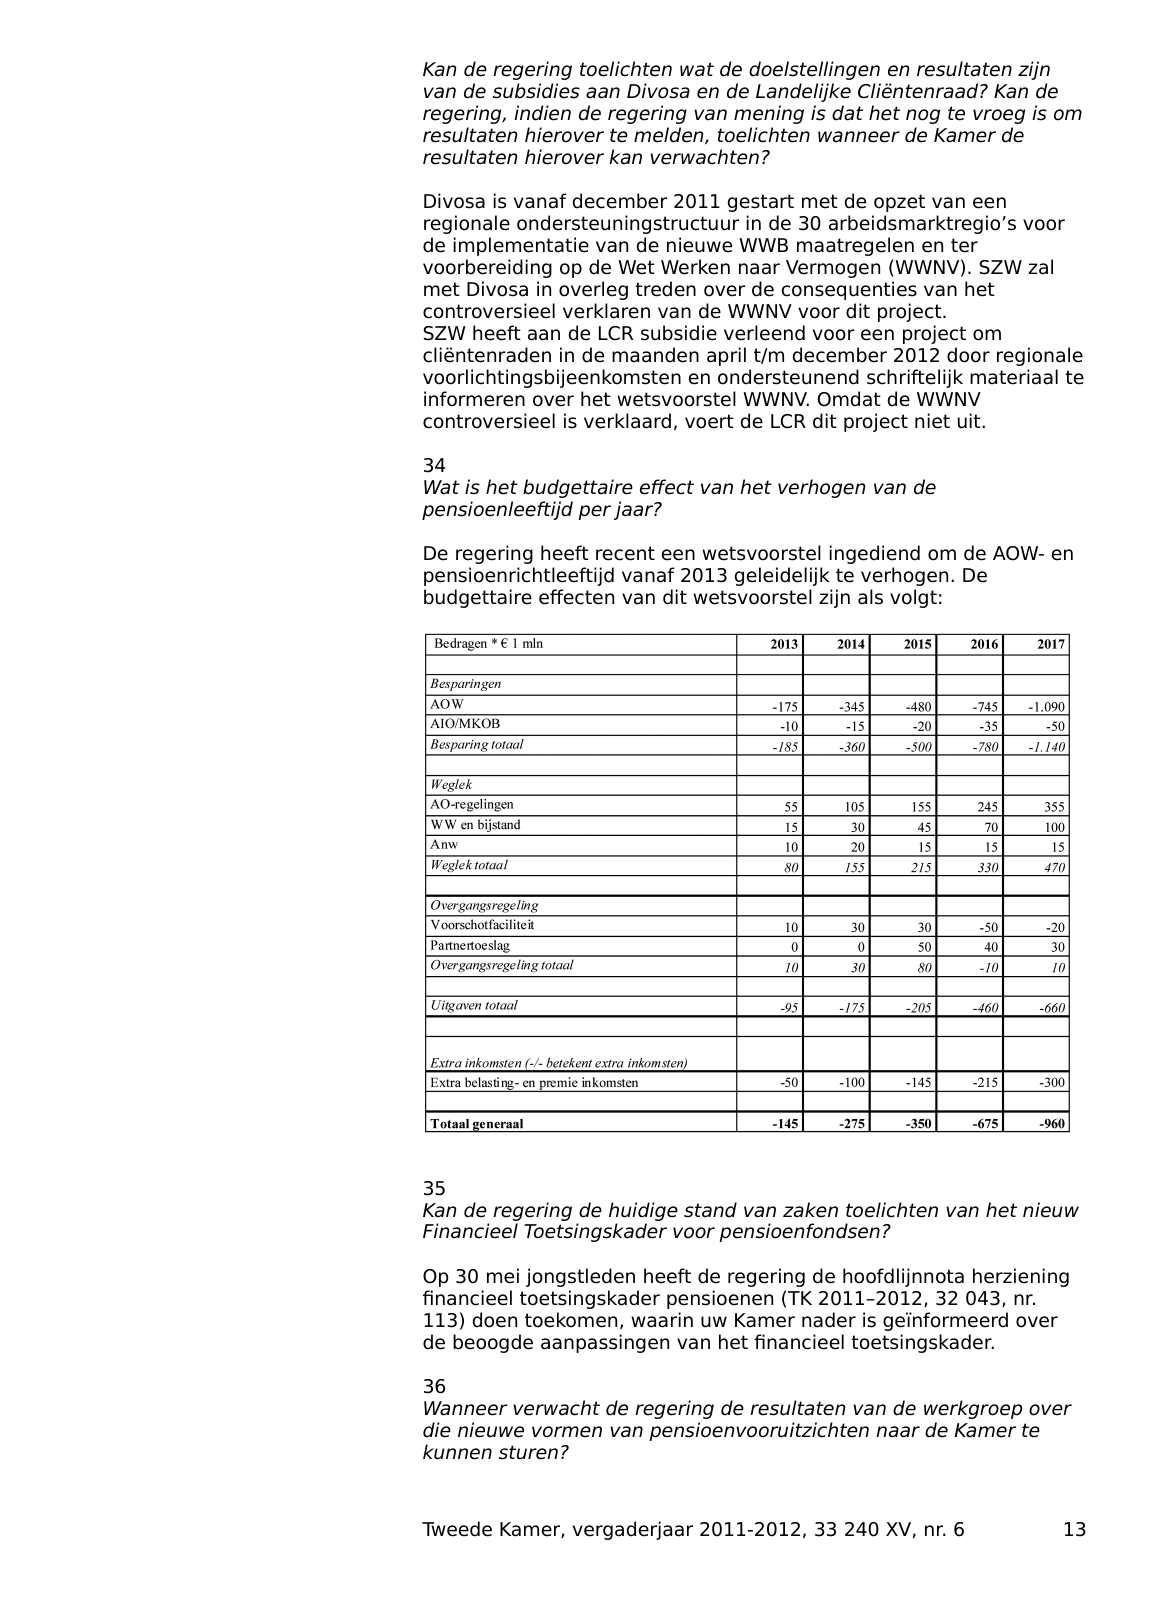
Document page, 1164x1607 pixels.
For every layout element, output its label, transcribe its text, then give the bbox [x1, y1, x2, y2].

text Op 30 mei jongstleden heeft de regering de hoofdlijnnota herziening financieel toetsingskader pensioenen (TK 2011–2012, 32 043, nr. 113) doen toekomen, waarin uw Kamer nader is geïnformeerd over de beoogde aanpassingen van het financieel toetsingskader. [422, 1266, 1087, 1353]
text De regering heeft recent een wetsvoorstel ingediend om de AOW- en pensioenrichtleeftijd vanaf 2013 geleidelijk te verhogen. De budgettaire effecten van dit wetsvoorstel zijn als volgt: [422, 543, 1087, 609]
text Divosa is vanaf december 2011 gestart met de opzet van een regionale ondersteuningstructuur in de 30 arbeidsmarktregio’s voor de implementatie van de nieuwe WWB maatregelen en ter voorbereiding op de Wet Werken naar Vermogen (WWNV). SZW zal met Divosa in overleg treden over de consequenties van het controversieel verklaren van de WWNV voor dit project. [422, 191, 1087, 323]
text Kan de regering de huidige stand van zaken toelichten van het nieuw Financieel Toetsingskader voor pensioenfondsen? [422, 1199, 1087, 1243]
text 35 [422, 1177, 1087, 1199]
text Wat is het budgettaire effect van het verhogen van de pensioenleeftijd per jaar? [422, 477, 1087, 521]
text Kan de regering toelichten wat de doelstellingen en resultaten zijn van de subsidies aan Divosa en de Landelijke Cliëntenraad? Kan de regering, indien de regering van mening is dat het nog te vroeg is om resultaten hierover te melden, toelichten wanneer de Kamer de resultaten hierover kan verwachten? [422, 59, 1087, 169]
text Wanneer verwacht de regering de resultaten van de werkgroep over die nieuwe vormen van pensioenvooruitzichten naar de Kamer te kunnen sturen? [422, 1398, 1087, 1464]
text SZW heeft aan de LCR subsidie verleend voor een project om cliëntenraden in de maanden april t/m december 2012 door regionale voorlichtingsbijeenkomsten en ondersteunend schriftelijk materiaal te informeren over het wetsvoorstel WWNV. Omdat de WWNV controversieel is verklaard, voert de LCR dit project niet uit. [422, 323, 1087, 433]
text 36 [422, 1376, 1087, 1398]
picture [422, 631, 1072, 1134]
text 34 [422, 455, 1087, 477]
